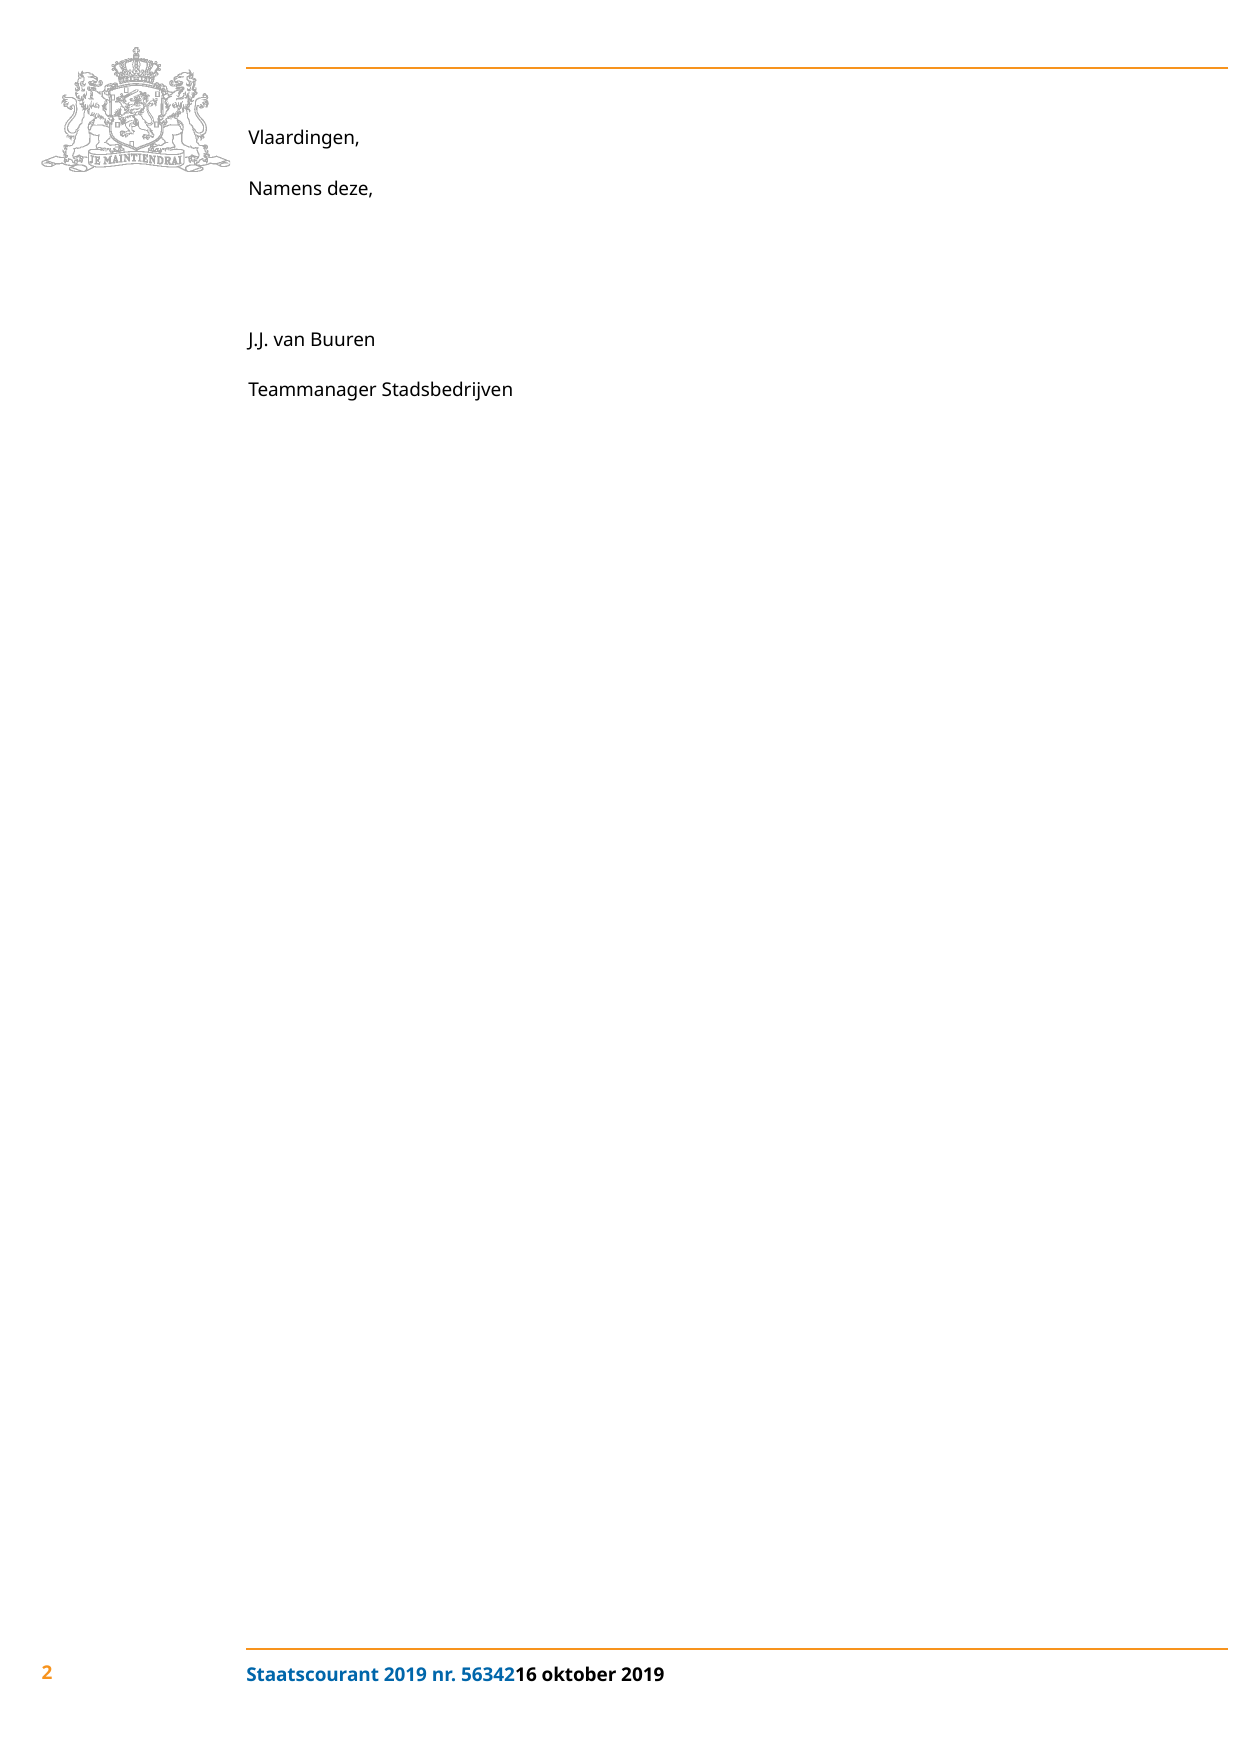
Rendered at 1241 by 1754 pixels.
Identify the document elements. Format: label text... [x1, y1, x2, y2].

text Teammanager Stadsbedrijven [248, 376, 1152, 402]
text J.J. van Buuren [248, 326, 1152, 352]
text Vlaardingen, [248, 124, 1152, 150]
picture [41, 47, 231, 172]
text Namens deze, [248, 175, 1152, 201]
